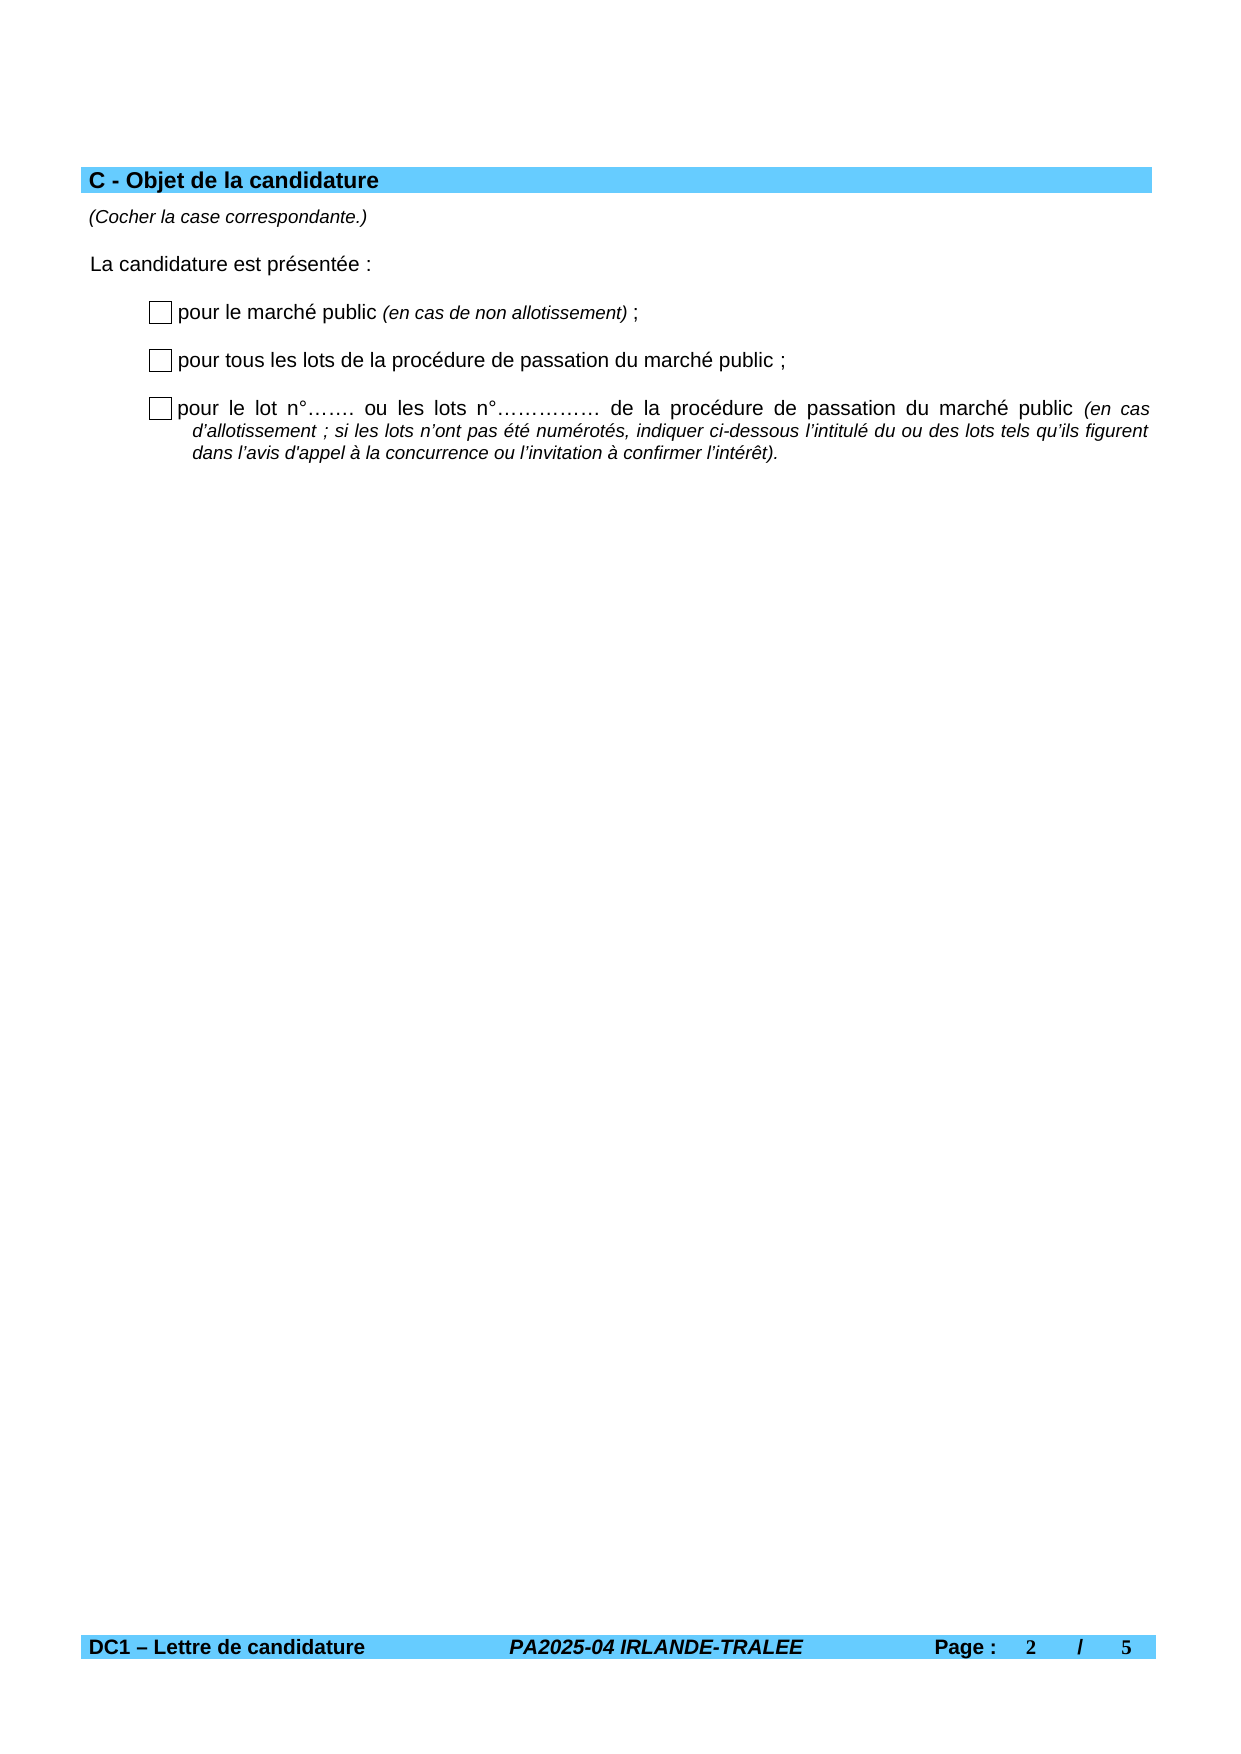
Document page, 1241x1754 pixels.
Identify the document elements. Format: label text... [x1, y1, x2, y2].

subtitle La candidature est présentée : [44, 252, 1152, 276]
subtitle pour le marché public (en cas de non allotissement) ; [148, 299, 1152, 324]
table_header C - Objet de la candidature [81, 167, 1152, 193]
list pour tous les lots de la procédure de passation du marché public ; [134, 348, 1152, 372]
text pour le lot n°……. ou les lots n°…………… de la procédure de passation du marché public (en cas d’allotissement ; si les lots n’ont pas été numérotés, indiquer ci-dessous l’intitulé du ou des lots tels qu’ils figurent dans l’avis d'appel à la concurrence ou l’invitation à confirmer l’intérêt). [148, 396, 1152, 463]
text (Cocher la case correspondante.) [89, 206, 1152, 227]
